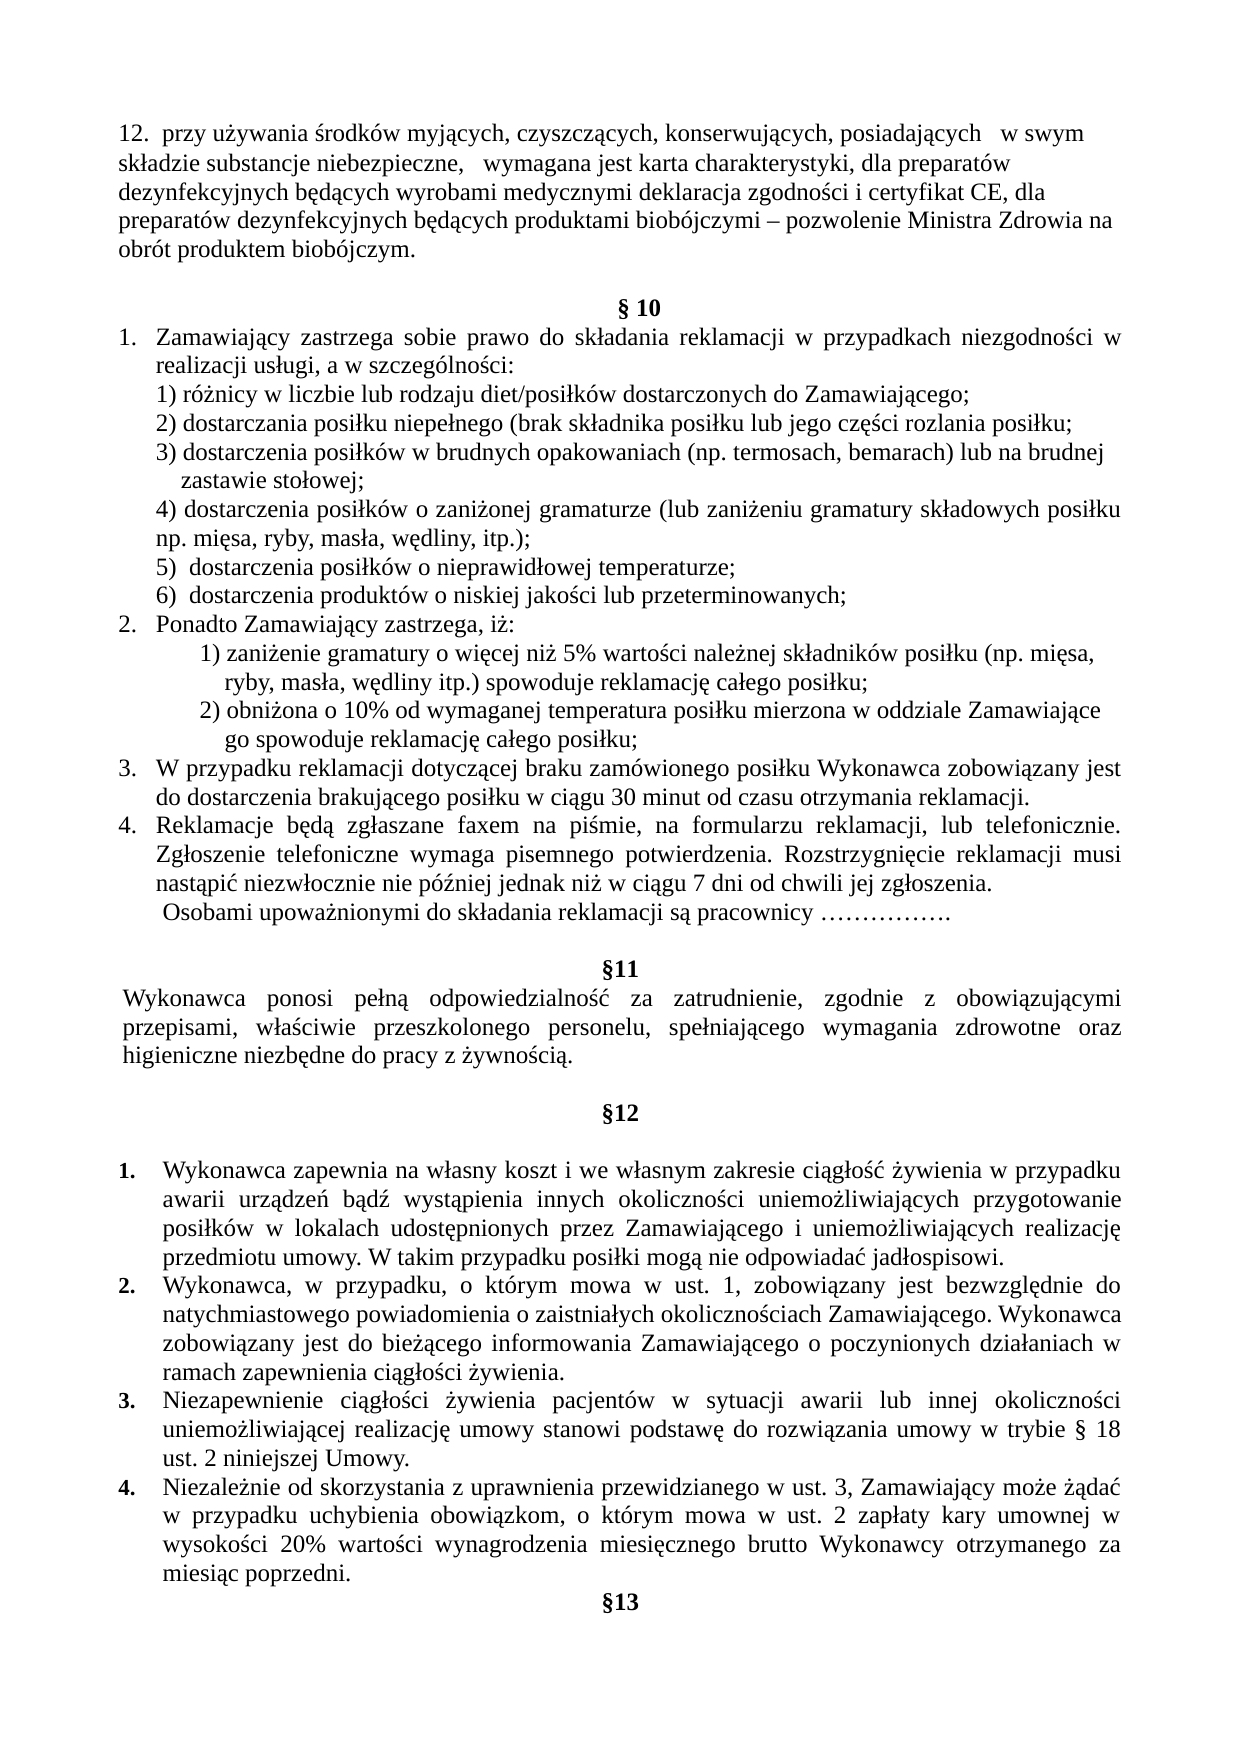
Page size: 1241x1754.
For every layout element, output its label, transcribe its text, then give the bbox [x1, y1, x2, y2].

text §11 [118, 954, 1122, 983]
text §12 [118, 1098, 1122, 1127]
list Niezapewnienie ciągłości żywienia pacjentów w sytuacji awarii lub innej okoliczności uniemożliwiającej realizację umowy stanowi podstawę do rozwiązania umowy w trybie § 18 ust. 2 niniejszej Umowy. [118, 1386, 1122, 1472]
text §13 [118, 1587, 1122, 1616]
list 2) dostarczania posiłku niepełnego (brak składnika posiłku lub jego części rozlania posiłku; [118, 408, 1122, 437]
text § 10 [156, 293, 1122, 322]
text Osobami upoważnionymi do składania reklamacji są pracownicy ……………. [162, 897, 1122, 926]
list Ponadto Zamawiający zastrzega, iż: [118, 609, 1122, 638]
list Zamawiający zastrzega sobie prawo do składania reklamacji w przypadkach niezgodności w realizacji usługi, a w szczególności: [118, 322, 1122, 379]
text składzie substancje niebezpieczne, wymagana jest karta charakterystyki, dla preparatów dezynfekcyjnych będących wyrobami medycznymi deklaracja zgodności i certyfikat CE, dla preparatów dezynfekcyjnych będących produktami biobójczymi – pozwolenie Ministra Zdrowia na obrót produktem biobójczym. [118, 148, 1122, 263]
list 5) dostarczenia posiłków o nieprawidłowej temperaturze; [118, 552, 1122, 581]
list go spowoduje reklamację całego posiłku; [156, 724, 1122, 753]
list 2) obniżona o 10% od wymaganej temperatura posiłku mierzona w oddziale Zamawiające [156, 696, 1122, 724]
list Reklamacje będą zgłaszane faxem na piśmie, na formularzu reklamacji, lub telefonicznie. Zgłoszenie telefoniczne wymaga pisemnego potwierdzenia. Rozstrzygnięcie reklamacji musi nastąpić niezwłocznie nie później jednak niż w ciągu 7 dni od chwili jej zgłoszenia. [118, 811, 1122, 897]
list ryby, masła, wędliny itp.) spowoduje reklamację całego posiłku; [156, 667, 1122, 696]
list W przypadku reklamacji dotyczącej braku zamówionego posiłku Wykonawca zobowiązany jest do dostarczenia brakującego posiłku w ciągu 30 minut od czasu otrzymania reklamacji. [118, 753, 1122, 811]
list 1) zaniżenie gramatury o więcej niż 5% wartości należnej składników posiłku (np. mięsa, [156, 638, 1122, 667]
list Wykonawca zapewnia na własny koszt i we własnym zakresie ciągłość żywienia w przypadku awarii urządzeń bądź wystąpienia innych okoliczności uniemożliwiających przygotowanie posiłków w lokalach udostępnionych przez Zamawiającego i uniemożliwiających realizację przedmiotu umowy. W takim przypadku posiłki mogą nie odpowiadać jadłospisowi. [118, 1156, 1122, 1271]
list 6) dostarczenia produktów o niskiej jakości lub przeterminowanych; [118, 581, 1122, 609]
text 12. przy używania środków myjących, czyszczących, konserwujących, posiadających w swym [118, 118, 1122, 147]
list Wykonawca, w przypadku, o którym mowa w ust. 1, zobowiązany jest bezwzględnie do natychmiastowego powiadomienia o zaistniałych okolicznościach Zamawiającego. Wykonawca zobowiązany jest do bieżącego informowania Zamawiającego o poczynionych działaniach w ramach zapewnienia ciągłości żywienia. [118, 1271, 1122, 1386]
list 3) dostarczenia posiłków w brudnych opakowaniach (np. termosach, bemarach) lub na brudnej [118, 437, 1122, 466]
text Wykonawca ponosi pełną odpowiedzialność za zatrudnienie, zgodnie z obowiązującymi przepisami, właściwie przeszkolonego personelu, spełniającego wymagania zdrowotne oraz higieniczne niezbędne do pracy z żywnością. [122, 983, 1122, 1069]
list zastawie stołowej; [118, 466, 1122, 494]
list Niezależnie od skorzystania z uprawnienia przewidzianego w ust. 3, Zamawiający może żądać w przypadku uchybienia obowiązkom, o którym mowa w ust. 2 zapłaty kary umownej w wysokości 20% wartości wynagrodzenia miesięcznego brutto Wykonawcy otrzymanego za miesiąc poprzedni. [118, 1472, 1122, 1587]
list 1) różnicy w liczbie lub rodzaju diet/posiłków dostarczonych do Zamawiającego; [118, 379, 1122, 408]
list 4) dostarczenia posiłków o zaniżonej gramaturze (lub zaniżeniu gramatury składowych posiłku np. mięsa, ryby, masła, wędliny, itp.); [118, 494, 1122, 552]
